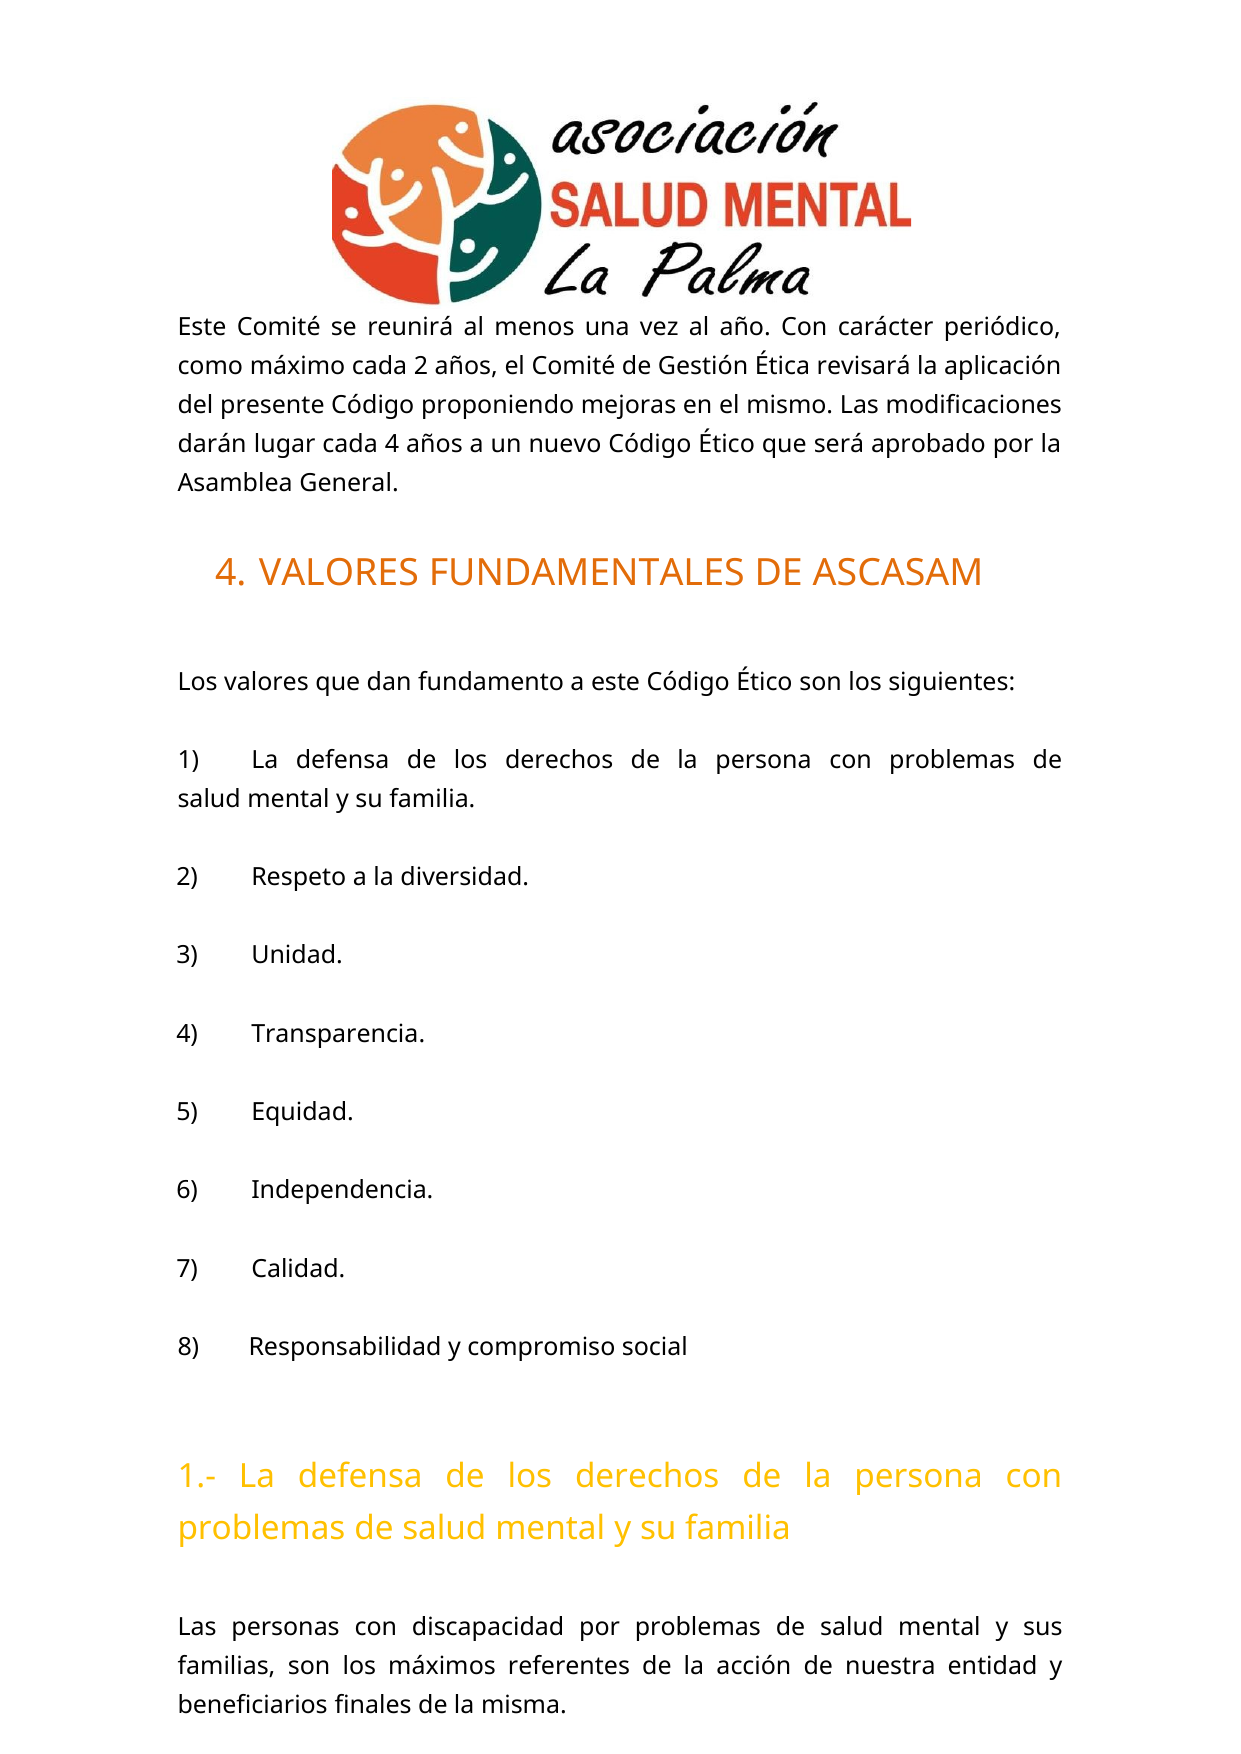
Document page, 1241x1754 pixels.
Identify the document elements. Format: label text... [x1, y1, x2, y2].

subtitle VALORES FUNDAMENTALES DE ASCASAM [215, 545, 1076, 596]
list Transparencia. [176, 1015, 1076, 1049]
list La defensa de los derechos de la persona con problemas de salud mental y su familia. [177, 741, 1063, 815]
list Respeto a la diversidad. [176, 859, 1076, 893]
list Calidad. [176, 1250, 1076, 1284]
picture [332, 97, 912, 308]
text Los valores que dan fundamento a este Código Ético son los siguientes: [177, 663, 1076, 697]
list Unidad. [176, 937, 1076, 971]
text Este Comité se reunirá al menos una vez al año. Con carácter periódico, como máximo cada 2 años, el Comité de Gestión Ética revisará la aplicación del presente Código proponiendo mejoras en el mismo. Las modificaciones darán lugar cada 4 años a un nuevo Código Ético que será aprobado por la Asamblea General. [177, 308, 1063, 499]
list Responsabilidad y compromiso social [177, 1328, 1076, 1362]
list Independencia. [176, 1172, 1076, 1206]
list Equidad. [176, 1094, 1076, 1128]
subtitle 1.- La defensa de los derechos de la persona con problemas de salud mental y su familia [177, 1452, 1062, 1549]
text Las personas con discapacidad por problemas de salud mental y sus familias, son los máximos referentes de la acción de nuestra entidad y beneficiarios finales de la misma. [177, 1609, 1063, 1721]
